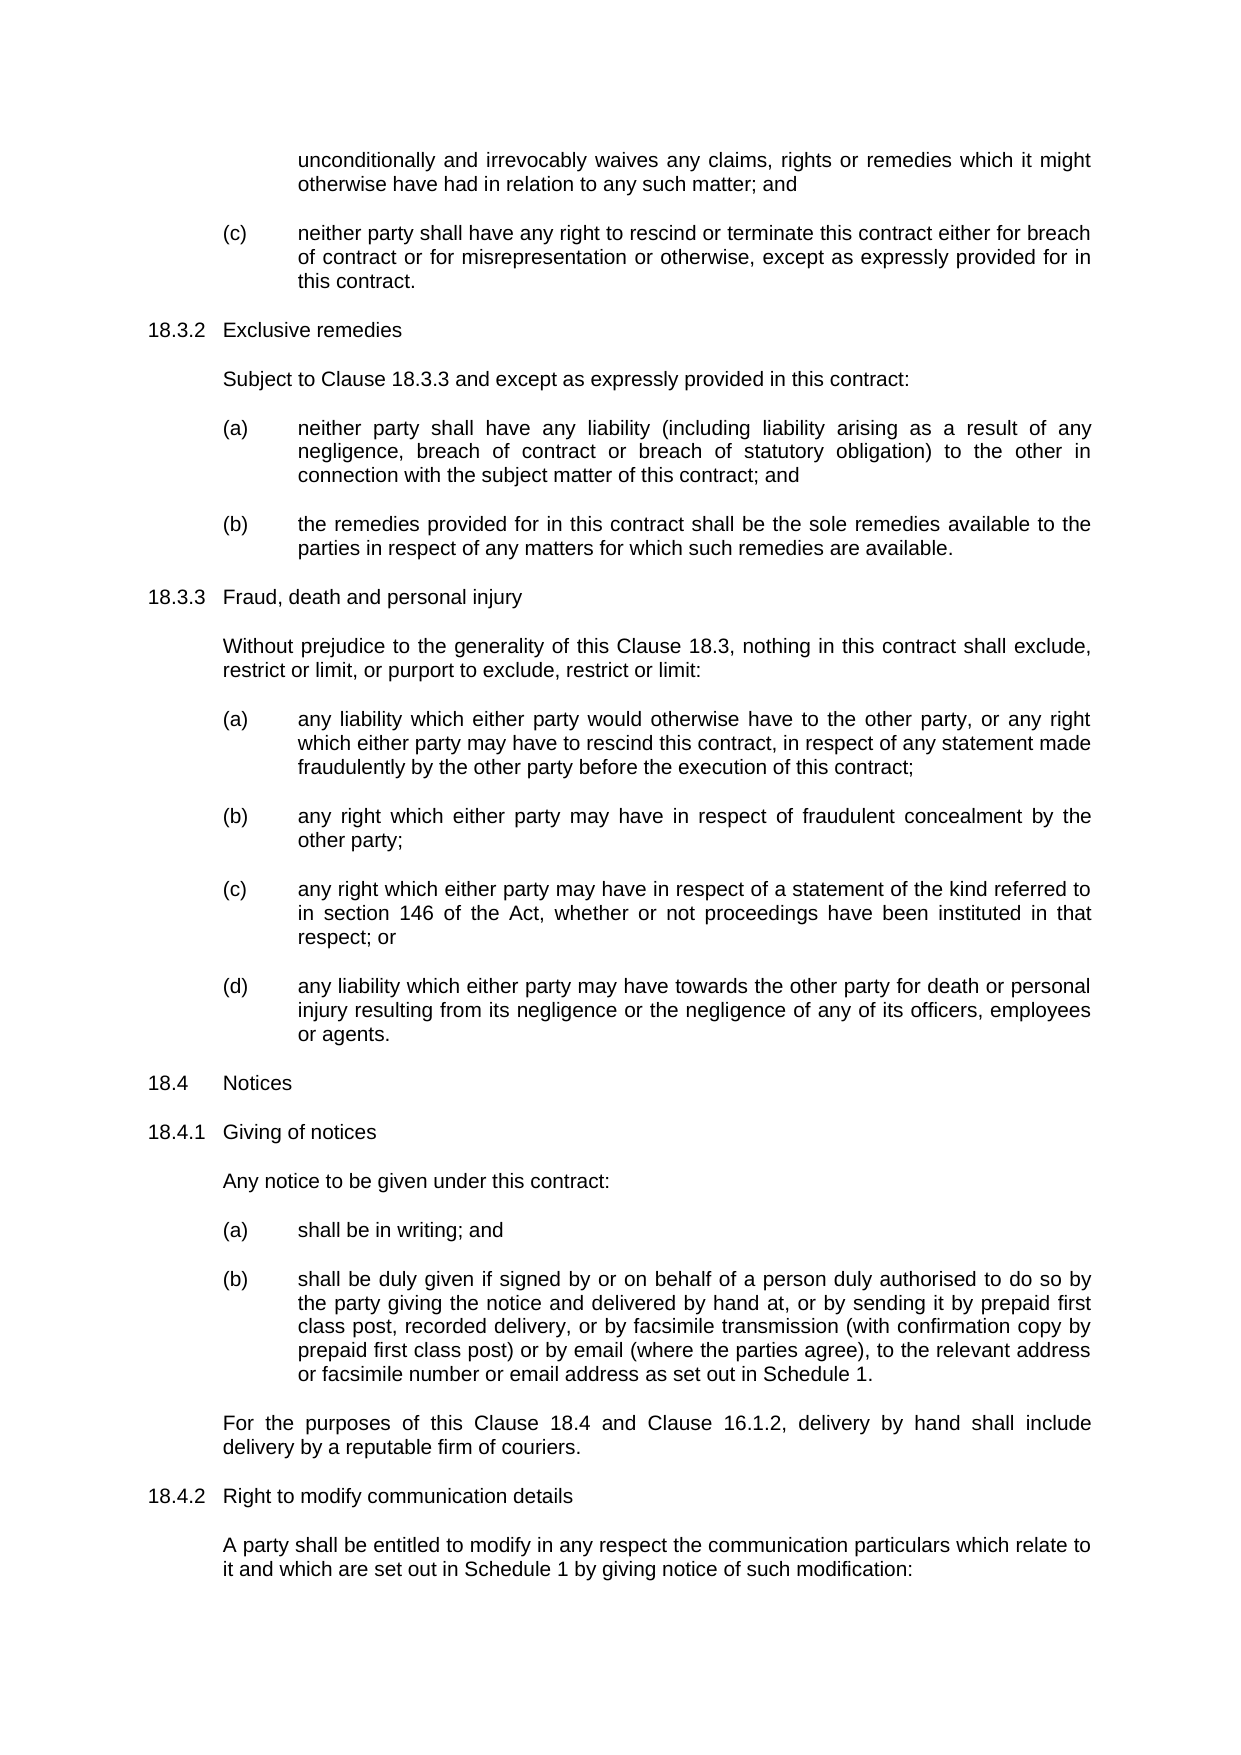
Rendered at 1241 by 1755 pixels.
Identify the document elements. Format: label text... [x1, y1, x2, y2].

subtitle Notices [148, 1071, 1093, 1094]
subtitle any liability which either party may have towards the other party for death or personal injury resulting from its negligence or the negligence of any of its officers, employees or agents. [223, 974, 1093, 1046]
subtitle any liability which either party would otherwise have to the other party, or any right which either party may have to rescind this contract, in respect of any statement made fraudulently by the other party before the execution of this contract; [223, 707, 1093, 779]
subtitle any right which either party may have in respect of fraudulent concealment by the other party; [223, 804, 1093, 852]
text Any notice to be given under this contract: [223, 1168, 1093, 1192]
text For the purposes of this Clause 18.4 and Clause 16.1.2, delivery by hand shall include delivery by a reputable firm of couriers. [223, 1411, 1093, 1459]
subtitle shall be in writing; and [223, 1217, 1093, 1241]
subtitle Right to modify communication details [148, 1484, 1093, 1508]
subtitle shall be duly given if signed by or on behalf of a person duly authorised to do so by the party giving the notice and delivered by hand at, or by sending it by prepaid first class post, recorded delivery, or by facsimile transmission (with confirmation copy by prepaid first class post) or by email (where the parties agree), to the relevant address or facsimile number or email address as set out in Schedule 1. [223, 1266, 1093, 1386]
subtitle the remedies provided for in this contract shall be the sole remedies available to the parties in respect of any matters for which such remedies are available. [223, 512, 1093, 560]
subtitle neither party shall have any right to rescind or terminate this contract either for breach of contract or for misrepresentation or otherwise, except as expressly provided for in this contract. [223, 221, 1093, 292]
text A party shall be entitled to modify in any respect the communication particulars which relate to it and which are set out in Schedule 1 by giving notice of such modification: [223, 1533, 1093, 1581]
subtitle Exclusive remedies [148, 317, 1093, 341]
subtitle Fraud, death and personal injury [148, 585, 1093, 609]
text Without prejudice to the generality of this Clause 18.3, nothing in this contract shall exclude, restrict or limit, or purport to exclude, restrict or limit: [223, 634, 1093, 682]
subtitle unconditionally and irrevocably waives any claims, rights or remedies which it might otherwise have had in relation to any such matter; and [223, 148, 1093, 196]
subtitle Giving of notices [148, 1119, 1093, 1143]
text Subject to Clause 18.3.3 and except as expressly provided in this contract: [223, 366, 1093, 390]
subtitle neither party shall have any liability (including liability arising as a result of any negligence, breach of contract or breach of statutory obligation) to the other in connection with the subject matter of this contract; and [223, 415, 1093, 487]
subtitle any right which either party may have in respect of a statement of the kind referred to in section 146 of the Act, whether or not proceedings have been instituted in that respect; or [223, 877, 1093, 949]
